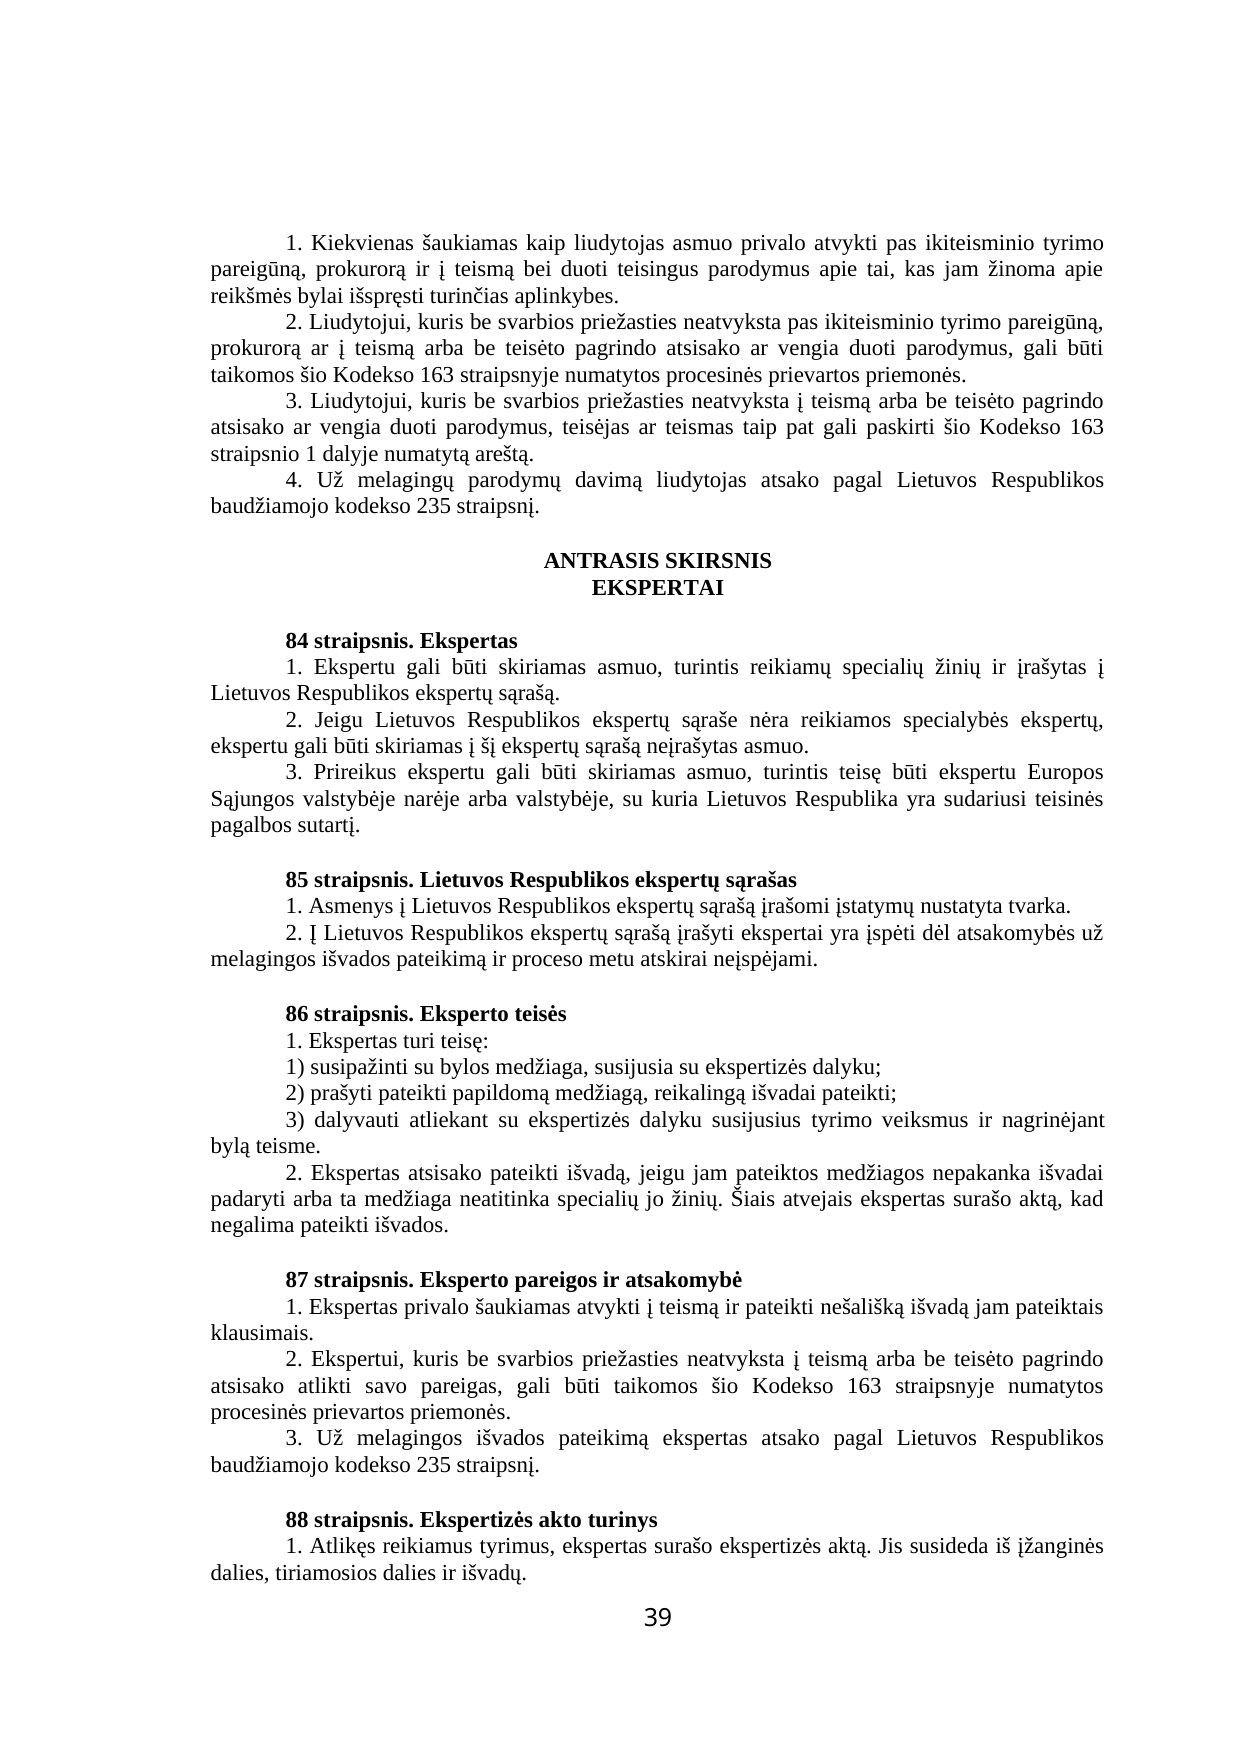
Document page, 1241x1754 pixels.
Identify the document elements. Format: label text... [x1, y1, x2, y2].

text 86 straipsnis. Eksperto teisės [210, 1000, 1105, 1027]
text 3. Prireikus ekspertu gali būti skiriamas asmuo, turintis teisę būti ekspertu Europos Sąjungos valstybėje narėje arba valstybėje, su kuria Lietuvos Respublika yra sudariusi teisinės pagalbos sutartį. [210, 758, 1105, 837]
text 2. Liudytojui, kuris be svarbios priežasties neatvyksta pas ikiteisminio tyrimo pareigūną, prokurorą ar į teismą arba be teisėto pagrindo atsisako ar vengia duoti parodymus, gali būti taikomos šio Kodekso 163 straipsnyje numatytos procesinės prievartos priemonės. [210, 308, 1105, 387]
text 1. Asmenys į Lietuvos Respublikos ekspertų sąrašą įrašomi įstatymų nustatyta tvarka. [210, 893, 1105, 919]
text 1. Ekspertas turi teisę: [210, 1027, 1105, 1053]
text 3. Už melagingos išvados pateikimą ekspertas atsako pagal Lietuvos Respublikos baudžiamojo kodekso 235 straipsnį. [210, 1424, 1105, 1477]
text 1) susipažinti su bylos medžiaga, susijusia su ekspertizės dalyku; [210, 1053, 1105, 1079]
text 4. Už melagingų parodymų davimą liudytojas atsako pagal Lietuvos Respublikos baudžiamojo kodekso 235 straipsnį. [210, 466, 1105, 519]
text 84 straipsnis. Ekspertas [210, 627, 1105, 653]
text 88 straipsnis. Ekspertizės akto turinys [210, 1506, 1105, 1532]
text 2) prašyti pateikti papildomą medžiagą, reikalingą išvadai pateikti; [210, 1079, 1105, 1106]
text 1. Atlikęs reikiamus tyrimus, ekspertas surašo ekspertizės aktą. Jis susideda iš įžanginės dalies, tiriamosios dalies ir išvadų. [210, 1532, 1105, 1585]
text 2. Į Lietuvos Respublikos ekspertų sąrašą įrašyti ekspertai yra įspėti dėl atsakomybės už melagingos išvados pateikimą ir proceso metu atskirai neįspėjami. [210, 919, 1105, 972]
text 1. Kiekvienas šaukiamas kaip liudytojas asmuo privalo atvykti pas ikiteisminio tyrimo pareigūną, prokurorą ir į teismą bei duoti teisingus parodymus apie tai, kas jam žinoma apie reikšmės bylai išspręsti turinčias aplinkybes. [210, 229, 1105, 308]
text 2. Ekspertas atsisako pateikti išvadą, jeigu jam pateiktos medžiagos nepakanka išvadai padaryti arba ta medžiaga neatitinka specialių jo žinių. Šiais atvejais ekspertas surašo aktą, kad negalima pateikti išvados. [210, 1158, 1105, 1238]
text ANTRASIS SKIRSNIS [210, 548, 1105, 574]
text 1. Ekspertas privalo šaukiamas atvykti į teismą ir pateikti nešališką išvadą jam pateiktais klausimais. [210, 1293, 1105, 1345]
text 3. Liudytojui, kuris be svarbios priežasties neatvyksta į teismą arba be teisėto pagrindo atsisako ar vengia duoti parodymus, teisėjas ar teismas taip pat gali paskirti šio Kodekso 163 straipsnio 1 dalyje numatytą areštą. [210, 387, 1105, 466]
text 3) dalyvauti atliekant su ekspertizės dalyku susijusius tyrimo veiksmus ir nagrinėjant bylą teisme. [210, 1106, 1105, 1158]
text Ekspertai [210, 574, 1105, 600]
text 1. Ekspertu gali būti skiriamas asmuo, turintis reikiamų specialių žinių ir įrašytas į Lietuvos Respublikos ekspertų sąrašą. [210, 653, 1105, 706]
text 2. Ekspertui, kuris be svarbios priežasties neatvyksta į teismą arba be teisėto pagrindo atsisako atlikti savo pareigas, gali būti taikomos šio Kodekso 163 straipsnyje numatytos procesinės prievartos priemonės. [210, 1345, 1105, 1424]
text 2. Jeigu Lietuvos Respublikos ekspertų sąraše nėra reikiamos specialybės ekspertų, ekspertu gali būti skiriamas į šį ekspertų sąrašą neįrašytas asmuo. [210, 706, 1105, 758]
text 87 straipsnis. Eksperto pareigos ir atsakomybė [210, 1266, 1105, 1293]
text 85 straipsnis. Lietuvos Respublikos ekspertų sąrašas [210, 866, 1105, 893]
